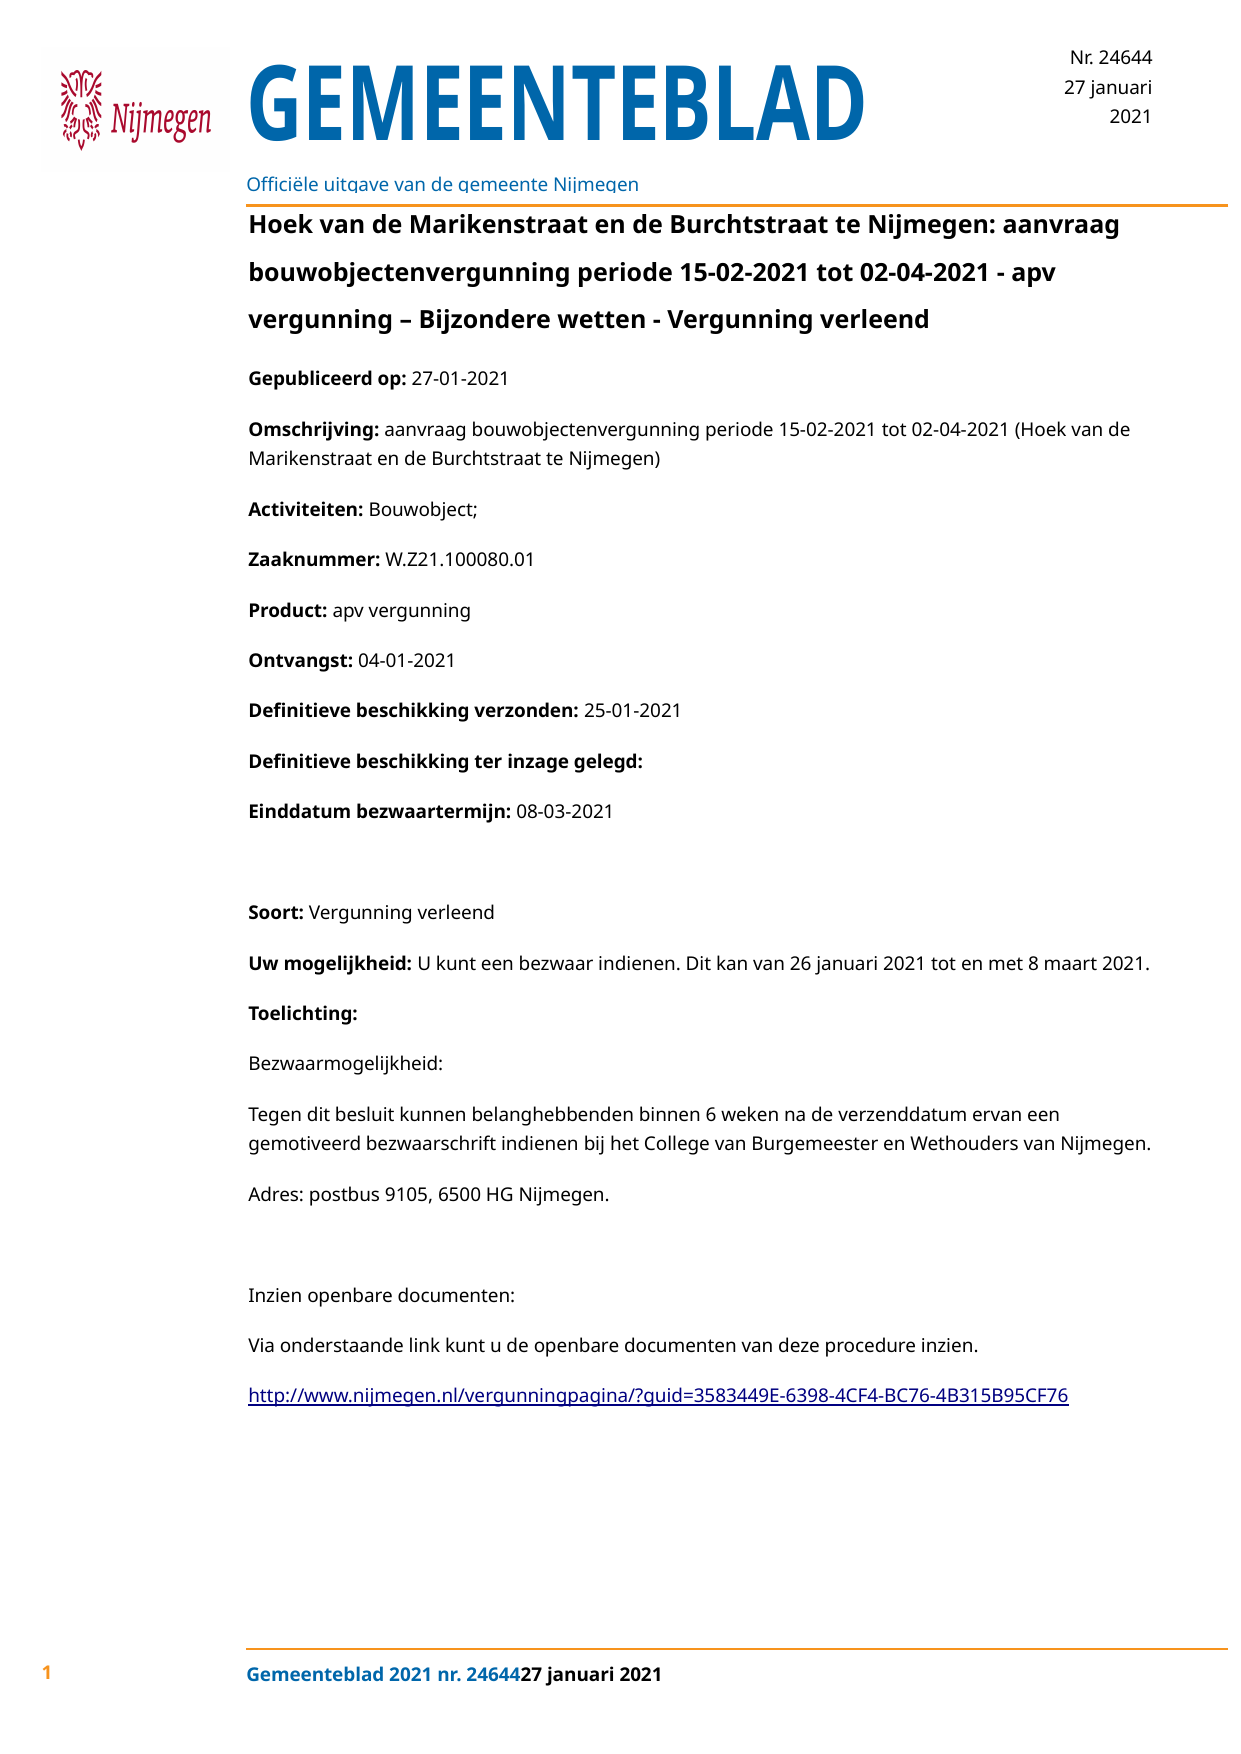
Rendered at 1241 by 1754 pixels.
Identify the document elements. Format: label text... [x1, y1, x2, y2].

text Bezwaarmogelijkheid: [248, 1051, 1152, 1076]
text Soort: Vergunning verleend [248, 899, 1152, 925]
text Product: apv vergunning [248, 597, 1152, 622]
text Inzien openbare documenten: [248, 1282, 1152, 1307]
text Zaaknummer: W.Z21.100080.01 [248, 546, 1152, 572]
text Tegen dit besluit kunnen belanghebbenden binnen 6 weken na de verzenddatum ervan een gemotiveerd bezwaarschrift indienen bij het College van Burgemeester en Wethouders van Nijmegen. [248, 1101, 1152, 1156]
text Omschrijving: aanvraag bouwobjectenvergunning periode 15-02-2021 tot 02-04-2021 (Hoek van de Marikenstraat en de Burchtstraat te Nijmegen) [248, 416, 1152, 471]
text Hoek van de Marikenstraat en de Burchtstraat te Nijmegen: aanvraag bouwobjectenvergunning periode 15-02-2021 tot 02-04-2021 - apv vergunning – Bijzondere wetten - Vergunning verleend [248, 207, 1152, 336]
picture [41, 47, 231, 172]
text Via onderstaande link kunt u de openbare documenten van deze procedure inzien. [248, 1332, 1152, 1358]
text Gepubliceerd op: 27-01-2021 [248, 366, 1152, 391]
text Toelichting: [248, 1000, 1152, 1026]
text Activiteiten: Bouwobject; [248, 496, 1152, 522]
text Ontvangst: 04-01-2021 [248, 647, 1152, 673]
text Definitieve beschikking verzonden: 25-01-2021 [248, 698, 1152, 723]
text Adres: postbus 9105, 6500 HG Nijmegen. [248, 1181, 1152, 1207]
text http://www.nijmegen.nl/vergunningpagina/?guid=3583449E-6398-4CF4-BC76-4B315B95CF76 [248, 1383, 1152, 1408]
text Definitieve beschikking ter inzage gelegd: [248, 748, 1152, 774]
text Einddatum bezwaartermijn: 08-03-2021 [248, 798, 1152, 824]
text Uw mogelijkheid: U kunt een bezwaar indienen. Dit kan van 26 januari 2021 tot en met 8 maart 2021. [248, 950, 1152, 975]
